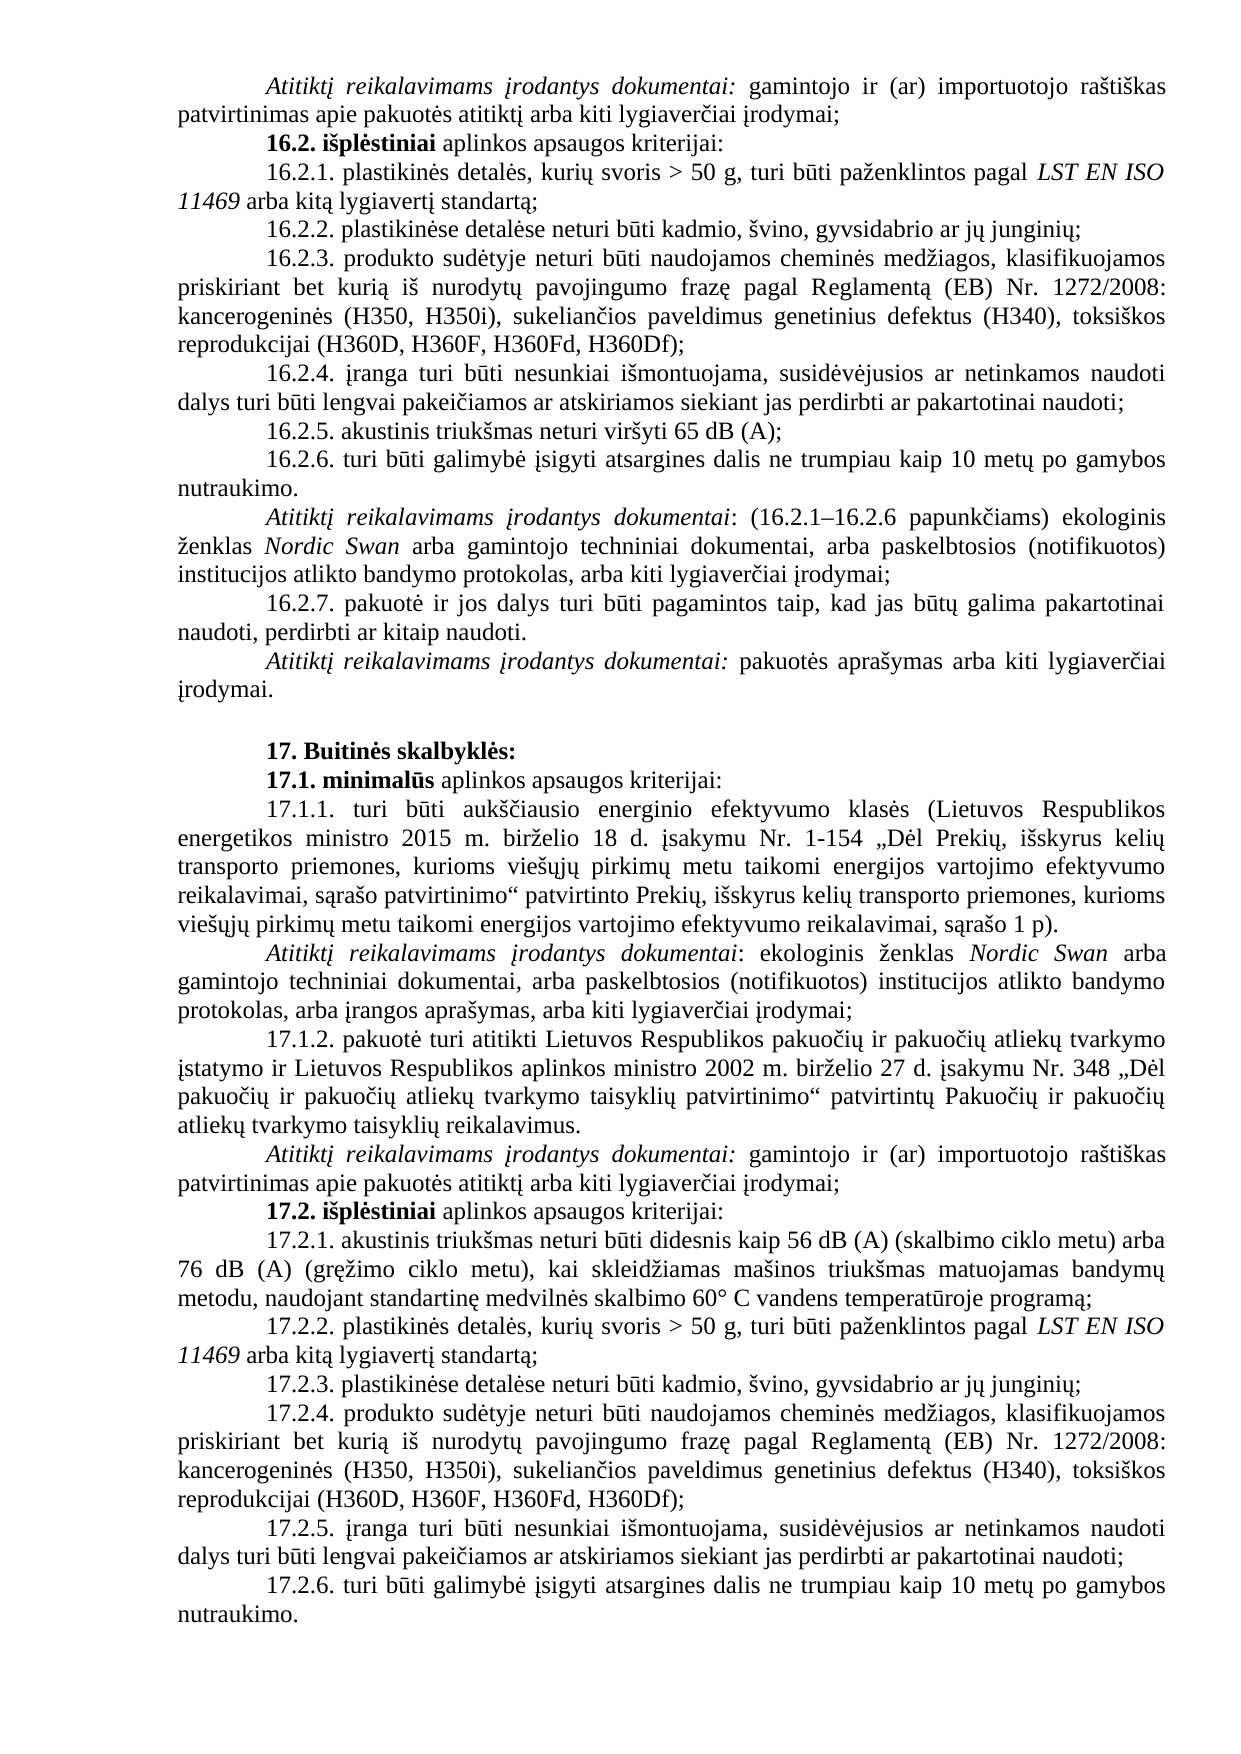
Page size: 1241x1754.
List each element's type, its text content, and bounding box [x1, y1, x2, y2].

text 16.2.4. įranga turi būti nesunkiai išmontuojama, susidėvėjusios ar netinkamos naudoti dalys turi būti lengvai pakeičiamos ar atskiriamos siekiant jas perdirbti ar pakartotinai naudoti; [177, 358, 1166, 416]
text 17.1.1. turi būti aukščiausio energinio efektyvumo klasės (Lietuvos Respublikos energetikos ministro 2015 m. birželio 18 d. įsakymu Nr. 1-154 „Dėl Prekių, išskyrus kelių transporto priemones, kurioms viešųjų pirkimų metu taikomi energijos vartojimo efektyvumo reikalavimai, sąrašo patvirtinimo“ patvirtinto Prekių, išskyrus kelių transporto priemones, kurioms viešųjų pirkimų metu taikomi energijos vartojimo efektyvumo reikalavimai, sąrašo 1 p). [177, 794, 1166, 938]
text 16.2. išplėstiniai aplinkos apsaugos kriterijai: [177, 128, 1166, 157]
text 16.2.5. akustinis triukšmas neturi viršyti 65 dB (A); [177, 416, 1166, 444]
text 16.2.2. plastikinėse detalėse neturi būti kadmio, švino, gyvsidabrio ar jų junginių; [177, 214, 1166, 243]
text 16.2.6. turi būti galimybė įsigyti atsargines dalis ne trumpiau kaip 10 metų po gamybos nutraukimo. [177, 444, 1166, 502]
text 17.2.6. turi būti galimybė įsigyti atsargines dalis ne trumpiau kaip 10 metų po gamybos nutraukimo. [177, 1570, 1166, 1628]
text Atitiktį reikalavimams įrodantys dokumentai: ekologinis ženklas Nordic Swan arba gamintojo techniniai dokumentai, arba paskelbtosios (notifikuotos) institucijos atlikto bandymo protokolas, arba įrangos aprašymas, arba kiti lygiaverčiai įrodymai; [177, 938, 1166, 1024]
text 16.2.1. plastikinės detalės, kurių svoris > 50 g, turi būti paženklintos pagal LST EN ISO 11469 arba kitą lygiavertį standartą; [177, 157, 1166, 214]
text 17.2.5. įranga turi būti nesunkiai išmontuojama, susidėvėjusios ar netinkamos naudoti dalys turi būti lengvai pakeičiamos ar atskiriamos siekiant jas perdirbti ar pakartotinai naudoti; [177, 1513, 1166, 1570]
text 17.1.2. pakuotė turi atitikti Lietuvos Respublikos pakuočių ir pakuočių atliekų tvarkymo įstatymo ir Lietuvos Respublikos aplinkos ministro 2002 m. birželio 27 d. įsakymu Nr. 348 „Dėl pakuočių ir pakuočių atliekų tvarkymo taisyklių patvirtinimo“ patvirtintų Pakuočių ir pakuočių atliekų tvarkymo taisyklių reikalavimus. [177, 1024, 1166, 1139]
text 16.2.7. pakuotė ir jos dalys turi būti pagamintos taip, kad jas būtų galima pakartotinai naudoti, perdirbti ar kitaip naudoti. [177, 588, 1166, 646]
text 17.2.1. akustinis triukšmas neturi būti didesnis kaip 56 dB (A) (skalbimo ciklo metu) arba 76 dB (A) (gręžimo ciklo metu), kai skleidžiamas mašinos triukšmas matuojamas bandymų metodu, naudojant standartinę medvilnės skalbimo 60° C vandens temperatūroje programą; [177, 1225, 1166, 1311]
text 17.2.3. plastikinėse detalėse neturi būti kadmio, švino, gyvsidabrio ar jų junginių; [177, 1369, 1166, 1398]
text 17.2.4. produkto sudėtyje neturi būti naudojamos cheminės medžiagos, klasifikuojamos priskiriant bet kurią iš nurodytų pavojingumo frazę pagal Reglamentą (EB) Nr. 1272/2008: kancerogeninės (H350, H350i), sukeliančios paveldimus genetinius defektus (H340), toksiškos reprodukcijai (H360D, H360F, H360Fd, H360Df); [177, 1398, 1166, 1513]
text 17.2.2. plastikinės detalės, kurių svoris > 50 g, turi būti paženklintos pagal LST EN ISO 11469 arba kitą lygiavertį standartą; [177, 1311, 1166, 1369]
subtitle 17. Buitinės skalbyklės: [177, 736, 1166, 765]
text 17.2. išplėstiniai aplinkos apsaugos kriterijai: [177, 1196, 1166, 1225]
text 17.1. minimalūs aplinkos apsaugos kriterijai: [177, 765, 1166, 794]
text Atitiktį reikalavimams įrodantys dokumentai: gamintojo ir (ar) importuotojo raštiškas patvirtinimas apie pakuotės atitiktį arba kiti lygiaverčiai įrodymai; [177, 1139, 1166, 1196]
text 16.2.3. produkto sudėtyje neturi būti naudojamos cheminės medžiagos, klasifikuojamos priskiriant bet kurią iš nurodytų pavojingumo frazę pagal Reglamentą (EB) Nr. 1272/2008: kancerogeninės (H350, H350i), sukeliančios paveldimus genetinius defektus (H340), toksiškos reprodukcijai (H360D, H360F, H360Fd, H360Df); [177, 243, 1166, 358]
text Atitiktį reikalavimams įrodantys dokumentai: (16.2.1–16.2.6 papunkčiams) ekologinis ženklas Nordic Swan arba gamintojo techniniai dokumentai, arba paskelbtosios (notifikuotos) institucijos atlikto bandymo protokolas, arba kiti lygiaverčiai įrodymai; [177, 502, 1166, 588]
text Atitiktį reikalavimams įrodantys dokumentai: gamintojo ir (ar) importuotojo raštiškas patvirtinimas apie pakuotės atitiktį arba kiti lygiaverčiai įrodymai; [177, 71, 1166, 128]
text Atitiktį reikalavimams įrodantys dokumentai: pakuotės aprašymas arba kiti lygiaverčiai įrodymai. [177, 646, 1166, 703]
